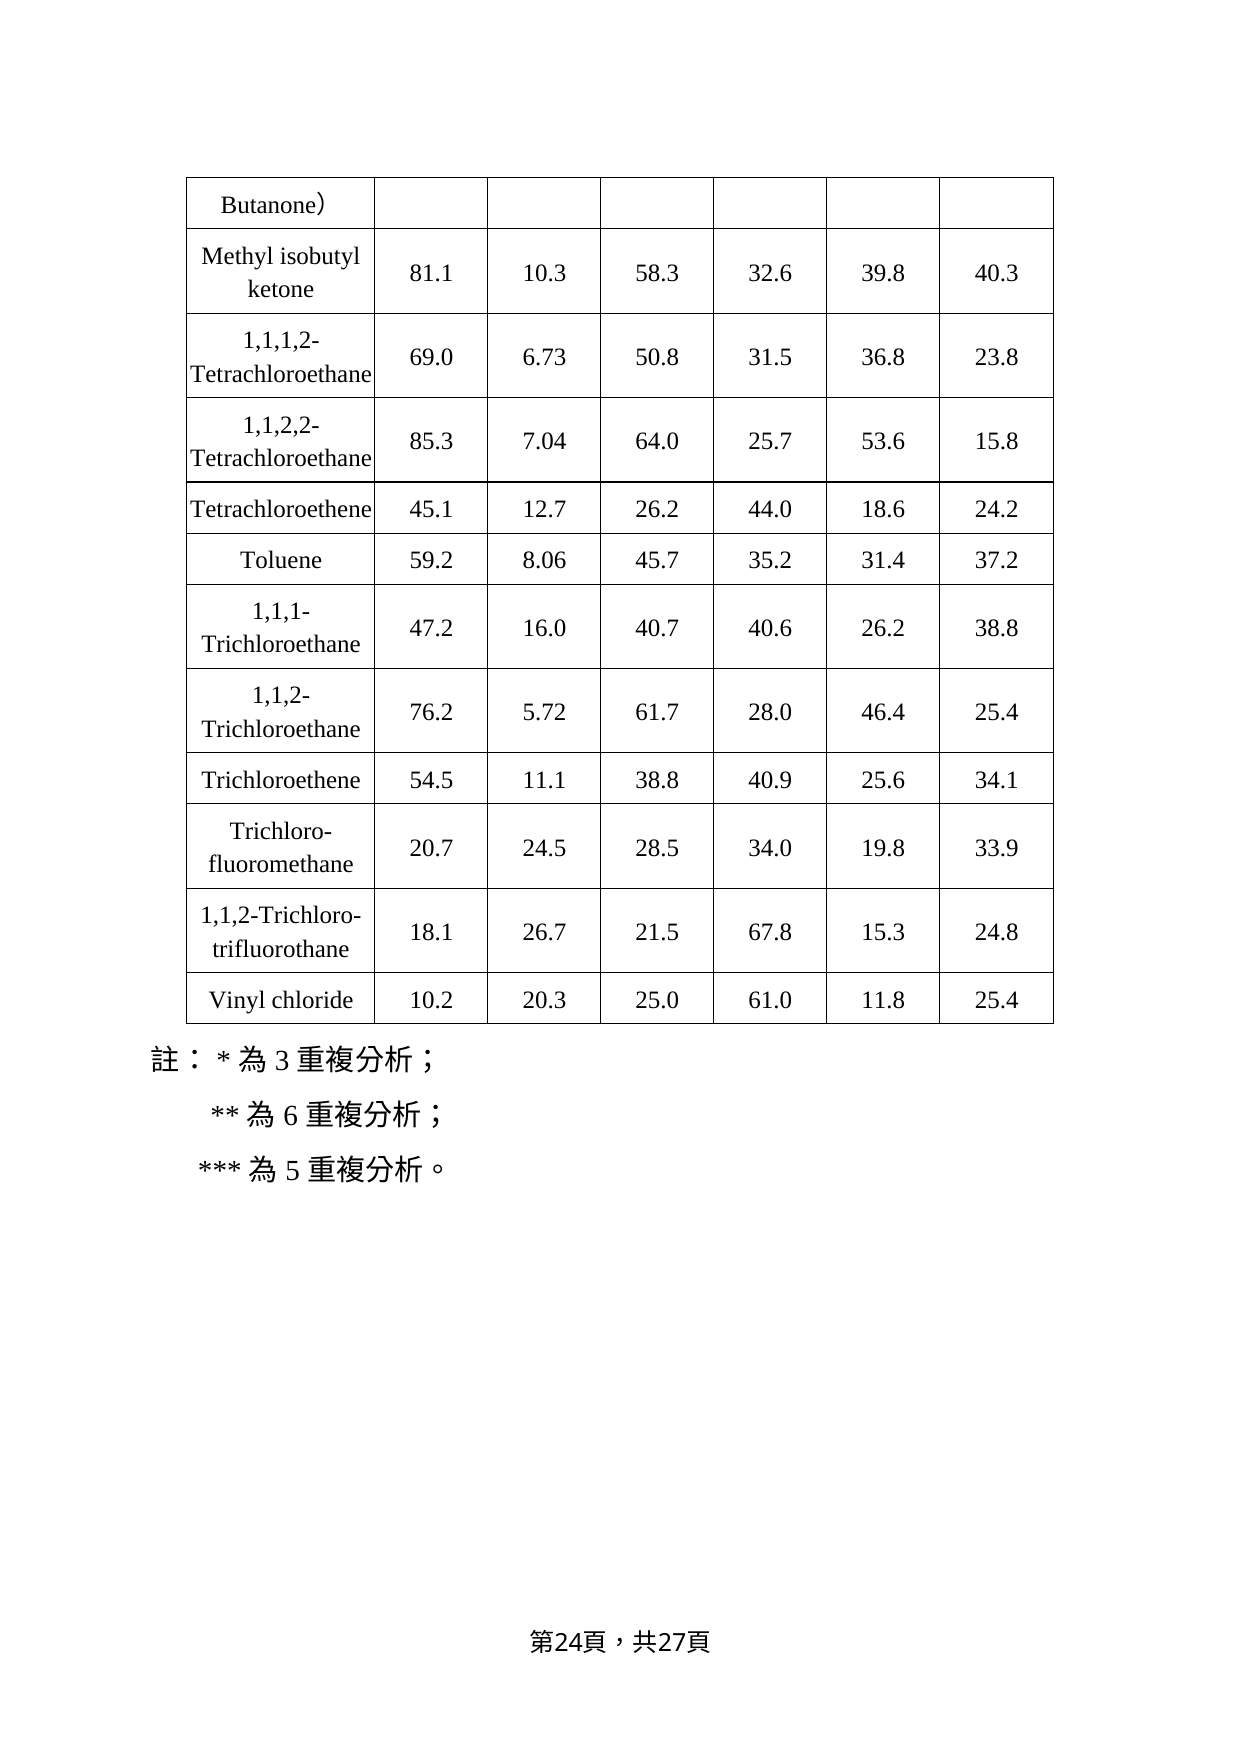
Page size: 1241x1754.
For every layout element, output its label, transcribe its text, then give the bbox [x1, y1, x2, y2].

table_cell 69.0 [375, 314, 487, 397]
table_cell 31.4 [827, 534, 939, 583]
table_cell 76.2 [375, 669, 487, 752]
table_cell 25.0 [601, 973, 713, 1023]
table_cell 44.0 [714, 483, 826, 532]
table_cell 58.3 [601, 229, 713, 313]
table_cell 38.8 [940, 585, 1053, 668]
table_cell Methyl isobutyl ketone [187, 229, 374, 313]
table_cell 59.2 [375, 534, 487, 583]
table_cell 24.5 [488, 804, 600, 888]
text ** 為 6 重複分析； [210, 1091, 1092, 1134]
table_cell 18.1 [375, 889, 487, 972]
table_cell 85.3 [375, 398, 487, 481]
table_cell 26.2 [601, 483, 713, 532]
table_cell [827, 178, 939, 228]
table_cell Toluene [187, 534, 374, 583]
table_cell 26.7 [488, 889, 600, 972]
table_cell [714, 178, 826, 228]
table_cell 11.1 [488, 753, 600, 803]
table_cell 6.73 [488, 314, 600, 397]
table_cell 23.8 [940, 314, 1053, 397]
table_cell 1,1,2-Trichloroethane [187, 669, 374, 752]
table_cell 40.6 [714, 585, 826, 668]
table_cell 53.6 [827, 398, 939, 481]
table_cell [488, 178, 600, 228]
table_cell 20.3 [488, 973, 600, 1023]
table_cell 45.7 [601, 534, 713, 583]
table_cell 34.1 [940, 753, 1053, 803]
table_cell 25.4 [940, 669, 1053, 752]
table_cell 15.3 [827, 889, 939, 972]
text 註： * 為 3 重複分析； [151, 1037, 1092, 1079]
table_cell 1,1,1,2-Tetrachloroethane [187, 314, 374, 397]
table_cell 7.04 [488, 398, 600, 481]
table_cell [601, 178, 713, 228]
table_cell 10.3 [488, 229, 600, 313]
table_cell 81.1 [375, 229, 487, 313]
table_cell 67.8 [714, 889, 826, 972]
table_cell 25.4 [940, 973, 1053, 1023]
table_cell [375, 178, 487, 228]
table_cell 54.5 [375, 753, 487, 803]
table_cell 35.2 [714, 534, 826, 583]
table_cell 1,1,2,2-Tetrachloroethane [187, 398, 374, 481]
table_cell 11.8 [827, 973, 939, 1023]
table_cell 28.5 [601, 804, 713, 888]
table_cell 37.2 [940, 534, 1053, 583]
table_cell 38.8 [601, 753, 713, 803]
table_cell 39.8 [827, 229, 939, 313]
table_cell 15.8 [940, 398, 1053, 481]
table_cell 8.06 [488, 534, 600, 583]
table_cell 36.8 [827, 314, 939, 397]
text *** 為 5 重複分析。 [198, 1146, 1092, 1188]
table_cell 32.6 [714, 229, 826, 313]
table_cell 34.0 [714, 804, 826, 888]
table_cell 26.2 [827, 585, 939, 668]
table_cell 19.8 [827, 804, 939, 888]
table_cell Butanone） [187, 178, 374, 228]
table_cell 20.7 [375, 804, 487, 888]
table_cell 31.5 [714, 314, 826, 397]
table_cell 28.0 [714, 669, 826, 752]
table_cell Tetrachloroethene [187, 483, 374, 532]
table_cell 33.9 [940, 804, 1053, 888]
table_cell 24.8 [940, 889, 1053, 972]
table_cell 45.1 [375, 483, 487, 532]
table_cell Trichloroethene [187, 753, 374, 803]
table_cell 16.0 [488, 585, 600, 668]
table_cell 21.5 [601, 889, 713, 972]
table_cell 5.72 [488, 669, 600, 752]
table_cell 12.7 [488, 483, 600, 532]
table_cell 50.8 [601, 314, 713, 397]
table_cell 64.0 [601, 398, 713, 481]
table_cell [940, 178, 1053, 228]
table_cell 1,1,2-Trichloro-trifluorothane [187, 889, 374, 972]
table_cell Trichloro-fluoromethane [187, 804, 374, 888]
table_cell 46.4 [827, 669, 939, 752]
table_cell 47.2 [375, 585, 487, 668]
table_cell 40.9 [714, 753, 826, 803]
table_cell 1,1,1-Trichloroethane [187, 585, 374, 668]
table_cell 61.0 [714, 973, 826, 1023]
table_cell 24.2 [940, 483, 1053, 532]
table_cell 25.6 [827, 753, 939, 803]
table_cell 61.7 [601, 669, 713, 752]
table_cell Vinyl chloride [187, 973, 374, 1023]
table_cell 40.3 [940, 229, 1053, 313]
table_cell 10.2 [375, 973, 487, 1023]
table_cell 40.7 [601, 585, 713, 668]
table_cell 25.7 [714, 398, 826, 481]
table_cell 18.6 [827, 483, 939, 532]
